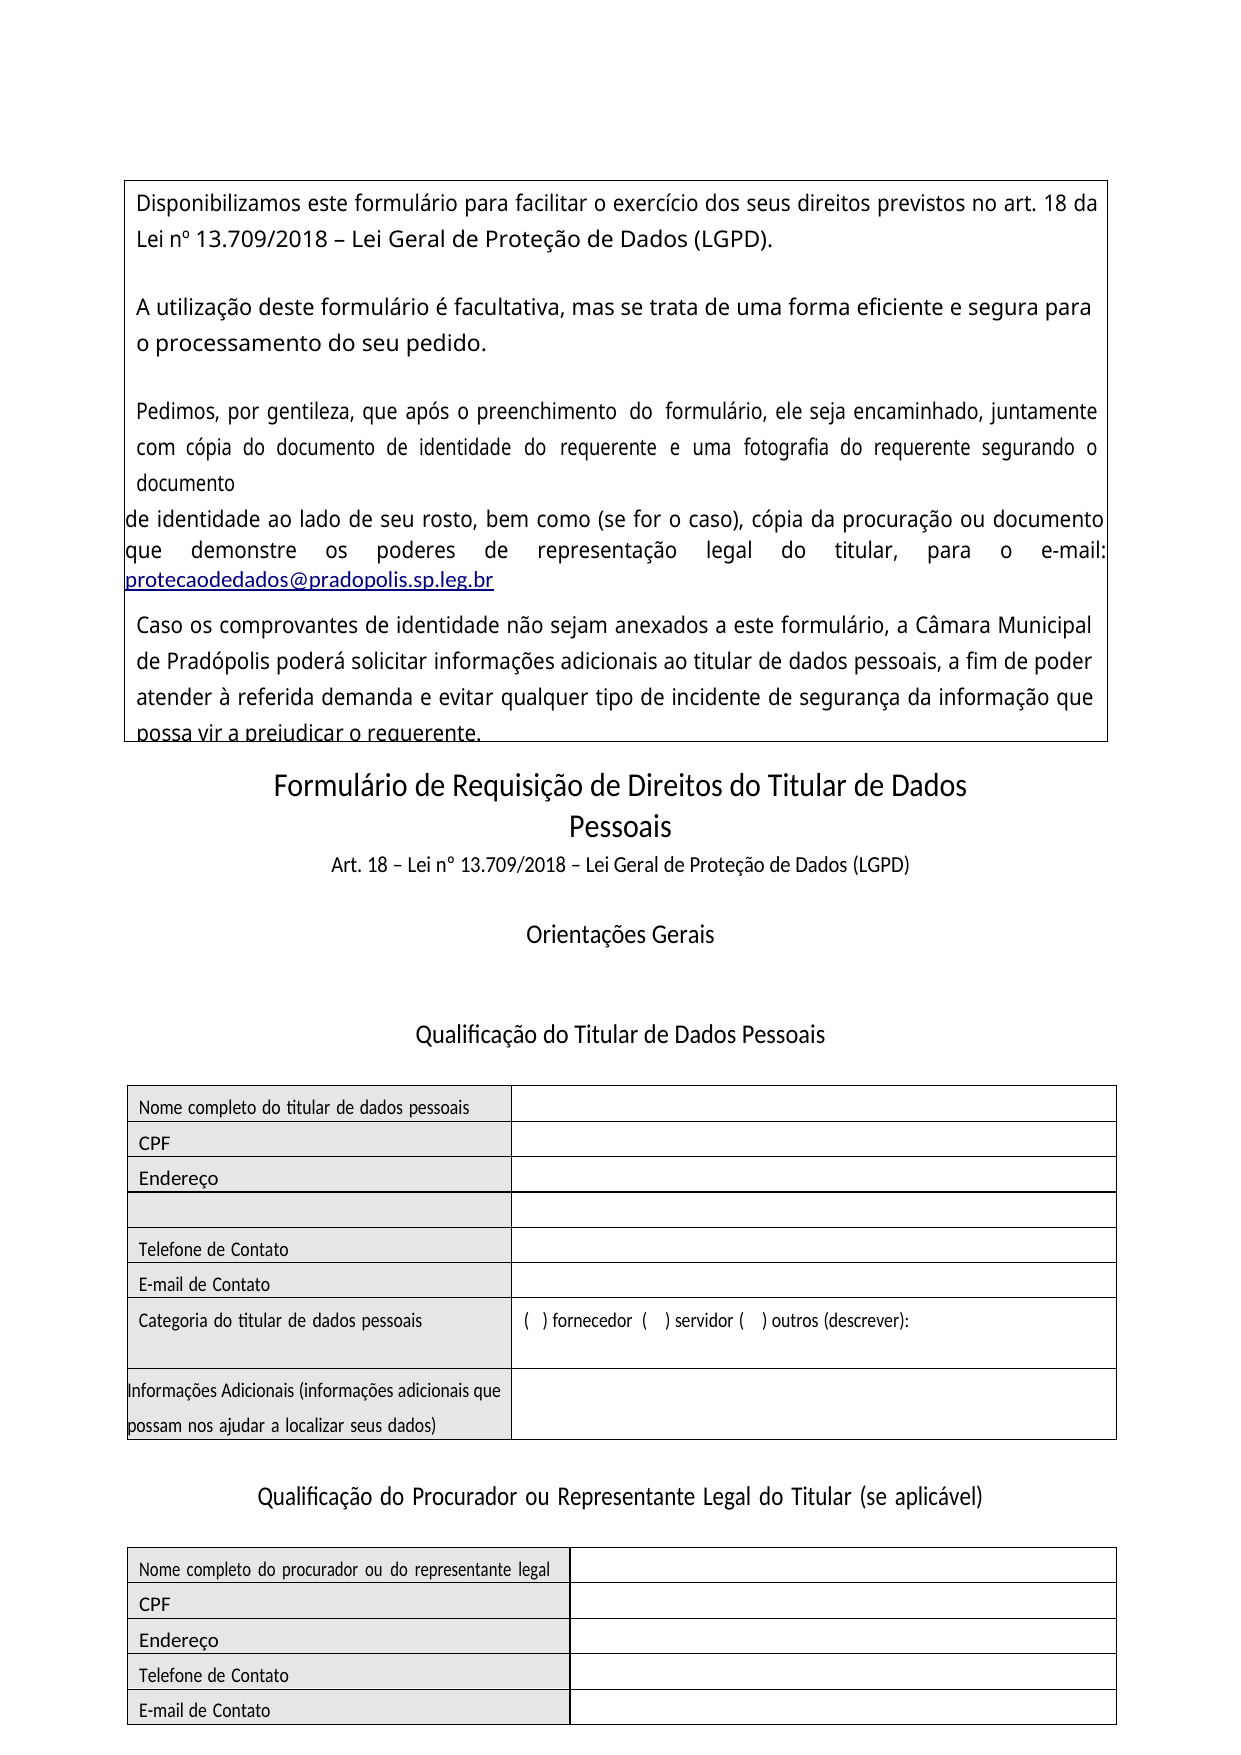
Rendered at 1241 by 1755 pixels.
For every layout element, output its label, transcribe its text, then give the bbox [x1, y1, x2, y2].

text A utilização deste formulário é facultativa, mas se trata de uma forma eficiente e segura para o processamento do seu pedido. [136, 291, 1093, 358]
table_cell [571, 1654, 1116, 1688]
table_cell Endereço [128, 1157, 511, 1191]
text Caso os comprovantes de identidade não sejam anexados a este formulário, a Câmara Municipal de Pradópolis poderá solicitar informações adicionais ao titular de dados pessoais, a fim de poder atender à referida demanda e evitar qualquer tipo de incidente de segurança da informação que possa vir a prejudicar o requerente. [136, 609, 1093, 741]
table_cell E-mail de Contato [128, 1690, 569, 1724]
table_cell [512, 1122, 1116, 1156]
text Formulário de Requisição de Direitos do Titular de Dados Pessoais [220, 764, 1020, 846]
text Art. 18 – Lei nº 13.709/2018 – Lei Geral de Proteção de Dados (LGPD) [220, 851, 1021, 878]
table_cell Informações Adicionais (informações adicionais que possam nos ajudar a localizar seus dados) [128, 1369, 511, 1439]
table_header Nome completo do procurador ou do representante legal [128, 1548, 569, 1582]
table_cell ( ) fornecedor ( ) servidor ( ) outros (descrever): [512, 1298, 1116, 1368]
table_header Nome completo do titular de dados pessoais [128, 1086, 511, 1121]
table_cell [512, 1193, 1116, 1227]
table_cell [128, 1193, 511, 1227]
table_cell [571, 1583, 1116, 1618]
text Qualificação do Titular de Dados Pessoais [220, 1017, 1020, 1050]
table_cell Categoria do titular de dados pessoais [128, 1298, 511, 1368]
table_cell [512, 1263, 1116, 1297]
table_cell [571, 1619, 1116, 1653]
table_cell Telefone de Contato [128, 1654, 569, 1688]
table_cell CPF [128, 1583, 569, 1618]
table_cell [512, 1228, 1116, 1262]
table_cell E-mail de Contato [128, 1263, 511, 1297]
table_cell CPF [128, 1122, 511, 1156]
table_header [571, 1548, 1116, 1582]
table_cell Endereço [128, 1619, 569, 1653]
table_cell [512, 1157, 1116, 1191]
text Pedimos, por gentileza, que após o preenchimento do formulário, ele seja encaminhado, juntamente com cópia do documento de identidade do requerente e uma fotografia do requerente segurando o documento [136, 395, 1098, 498]
table_cell [512, 1369, 1116, 1439]
subtitle Orientações Gerais [220, 917, 1020, 950]
table_header [512, 1086, 1116, 1121]
subtitle Qualificação do Procurador ou Representante Legal do Titular (se aplicável) [255, 1479, 985, 1512]
table_cell [571, 1690, 1116, 1724]
text de identidade ao lado de seu rosto, bem como (se for o caso), cópia da procuração ou documento que demonstre os poderes de representação legal do titular, para o e-mail: protecaodedados@pradopolis.sp.leg.br [125, 503, 1107, 593]
table_cell Telefone de Contato [128, 1228, 511, 1262]
text Disponibilizamos este formulário para facilitar o exercício dos seus direitos previstos no art. 18 da Lei nº 13.709/2018 – Lei Geral de Proteção de Dados (LGPD). [136, 187, 1100, 254]
